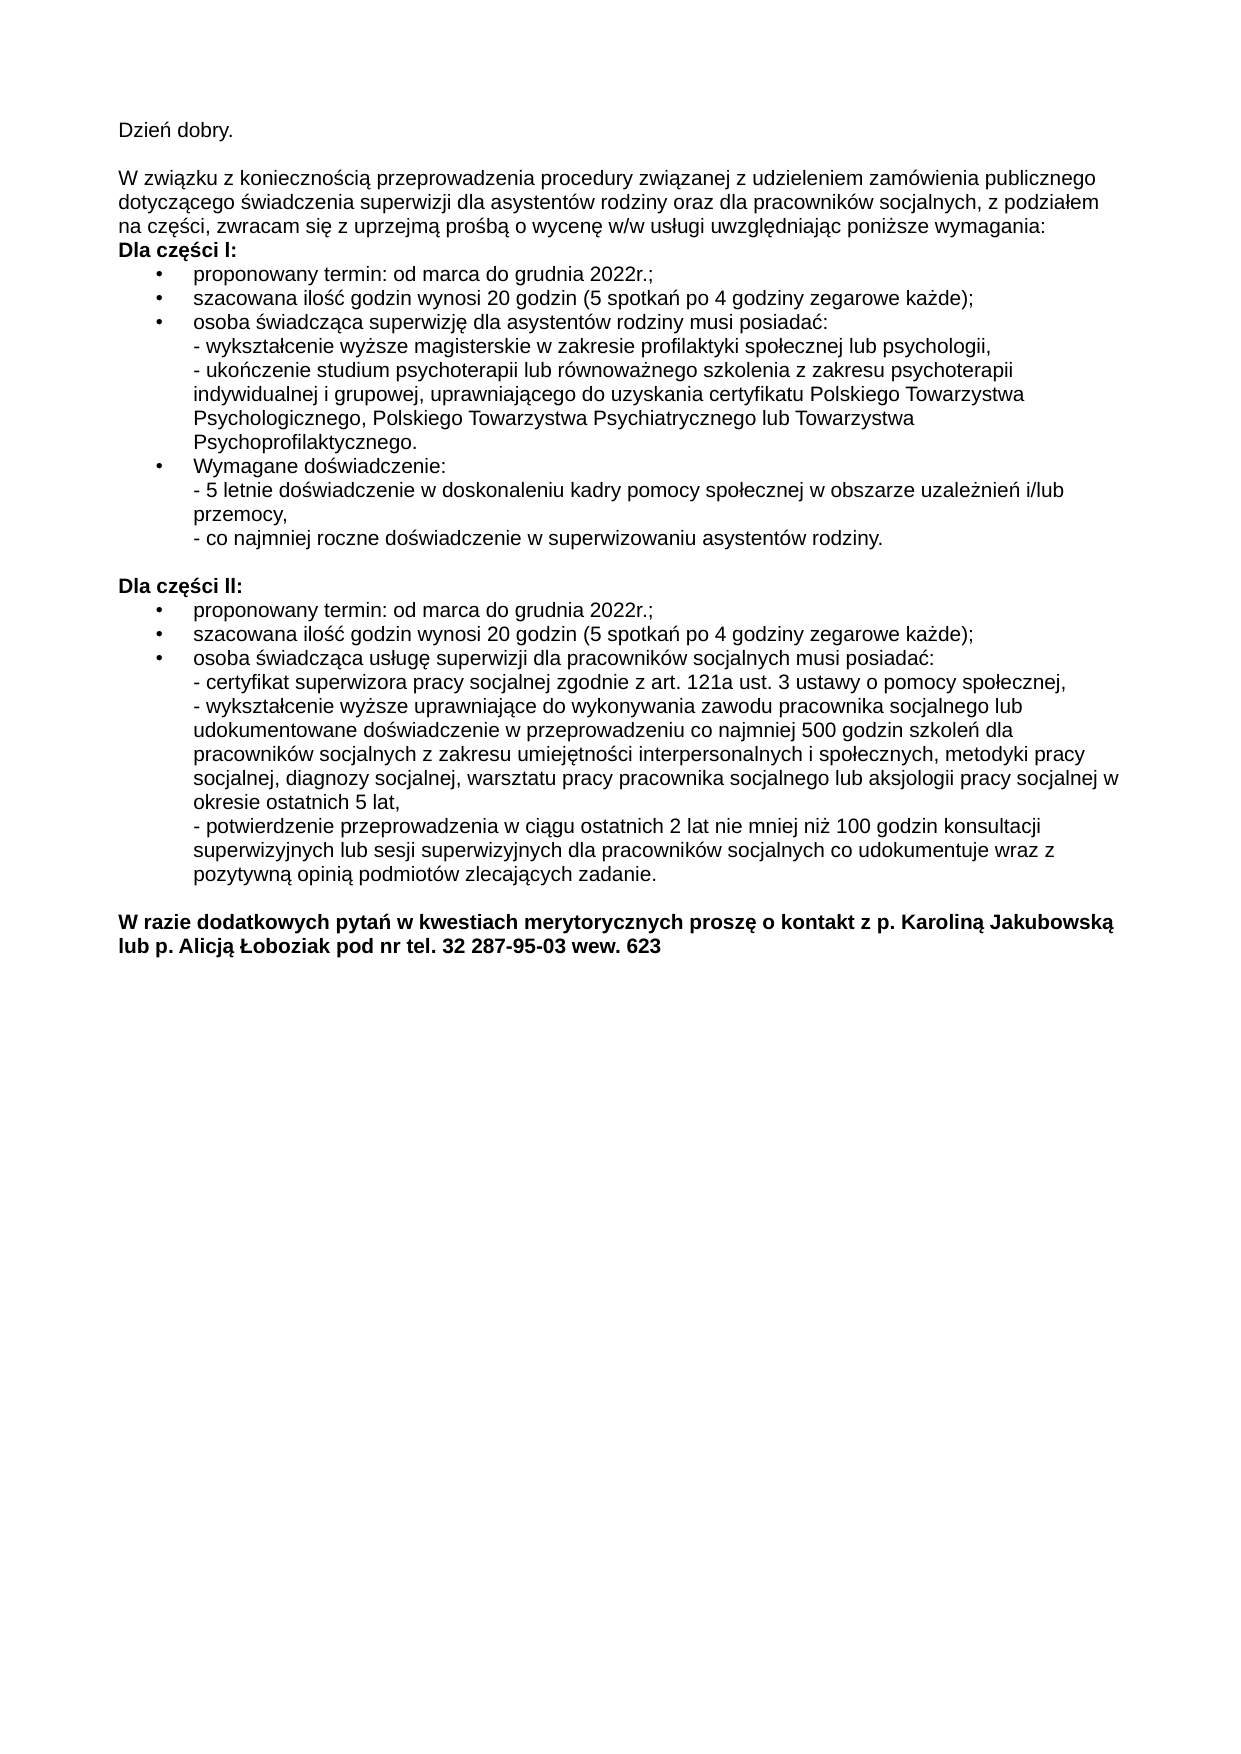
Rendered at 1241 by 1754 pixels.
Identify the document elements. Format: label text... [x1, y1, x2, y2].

list - 5 letnie doświadczenie w doskonaleniu kadry pomocy społecznej w obszarze uzależnień i/lub przemocy, [156, 478, 1122, 526]
text W związku z koniecznością przeprowadzenia procedury związanej z udzieleniem zamówienia publicznego dotyczącego świadczenia superwizji dla asystentów rodziny oraz dla pracowników socjalnych, z podziałem na części, zwracam się z uprzejmą prośbą o wycenę w/w usługi uwzględniając poniższe wymagania: [118, 166, 1122, 238]
list szacowana ilość godzin wynosi 20 godzin (5 spotkań po 4 godziny zegarowe każde); [156, 286, 1122, 310]
list osoba świadcząca usługę superwizji dla pracowników socjalnych musi posiadać: [156, 646, 1122, 670]
list szacowana ilość godzin wynosi 20 godzin (5 spotkań po 4 godziny zegarowe każde); [156, 622, 1122, 646]
list - wykształcenie wyższe uprawniające do wykonywania zawodu pracownika socjalnego lub udokumentowane doświadczenie w przeprowadzeniu co najmniej 500 godzin szkoleń dla pracowników socjalnych z zakresu umiejętności interpersonalnych i społecznych, metodyki pracy socjalnej, diagnozy socjalnej, warsztatu pracy pracownika socjalnego lub aksjologii pracy socjalnej w okresie ostatnich 5 lat, [156, 694, 1122, 814]
text Dzień dobry. [118, 118, 1122, 142]
text Dla części ll: [118, 574, 1122, 598]
list proponowany termin: od marca do grudnia 2022r.; [156, 598, 1122, 622]
list - wykształcenie wyższe magisterskie w zakresie profilaktyki społecznej lub psychologii, [156, 334, 1122, 358]
list - co najmniej roczne doświadczenie w superwizowaniu asystentów rodziny. [156, 526, 1122, 550]
list - certyfikat superwizora pracy socjalnej zgodnie z art. 121a ust. 3 ustawy o pomocy społecznej, [156, 670, 1122, 694]
text Dla części l: [118, 238, 1122, 262]
list proponowany termin: od marca do grudnia 2022r.; [156, 262, 1122, 286]
list - potwierdzenie przeprowadzenia w ciągu ostatnich 2 lat nie mniej niż 100 godzin konsultacji superwizyjnych lub sesji superwizyjnych dla pracowników socjalnych co udokumentuje wraz z pozytywną opinią podmiotów zlecających zadanie. [156, 814, 1122, 886]
list osoba świadcząca superwizję dla asystentów rodziny musi posiadać: [156, 310, 1122, 334]
list - ukończenie studium psychoterapii lub równoważnego szkolenia z zakresu psychoterapii indywidualnej i grupowej, uprawniającego do uzyskania certyfikatu Polskiego Towarzystwa Psychologicznego, Polskiego Towarzystwa Psychiatrycznego lub Towarzystwa Psychoprofilaktycznego. [156, 358, 1122, 454]
text W razie dodatkowych pytań w kwestiach merytorycznych proszę o kontakt z p. Karoliną Jakubowską lub p. Alicją Łoboziak pod nr tel. 32 287-95-03 wew. 623 [118, 909, 1122, 957]
list Wymagane doświadczenie: [156, 454, 1122, 478]
